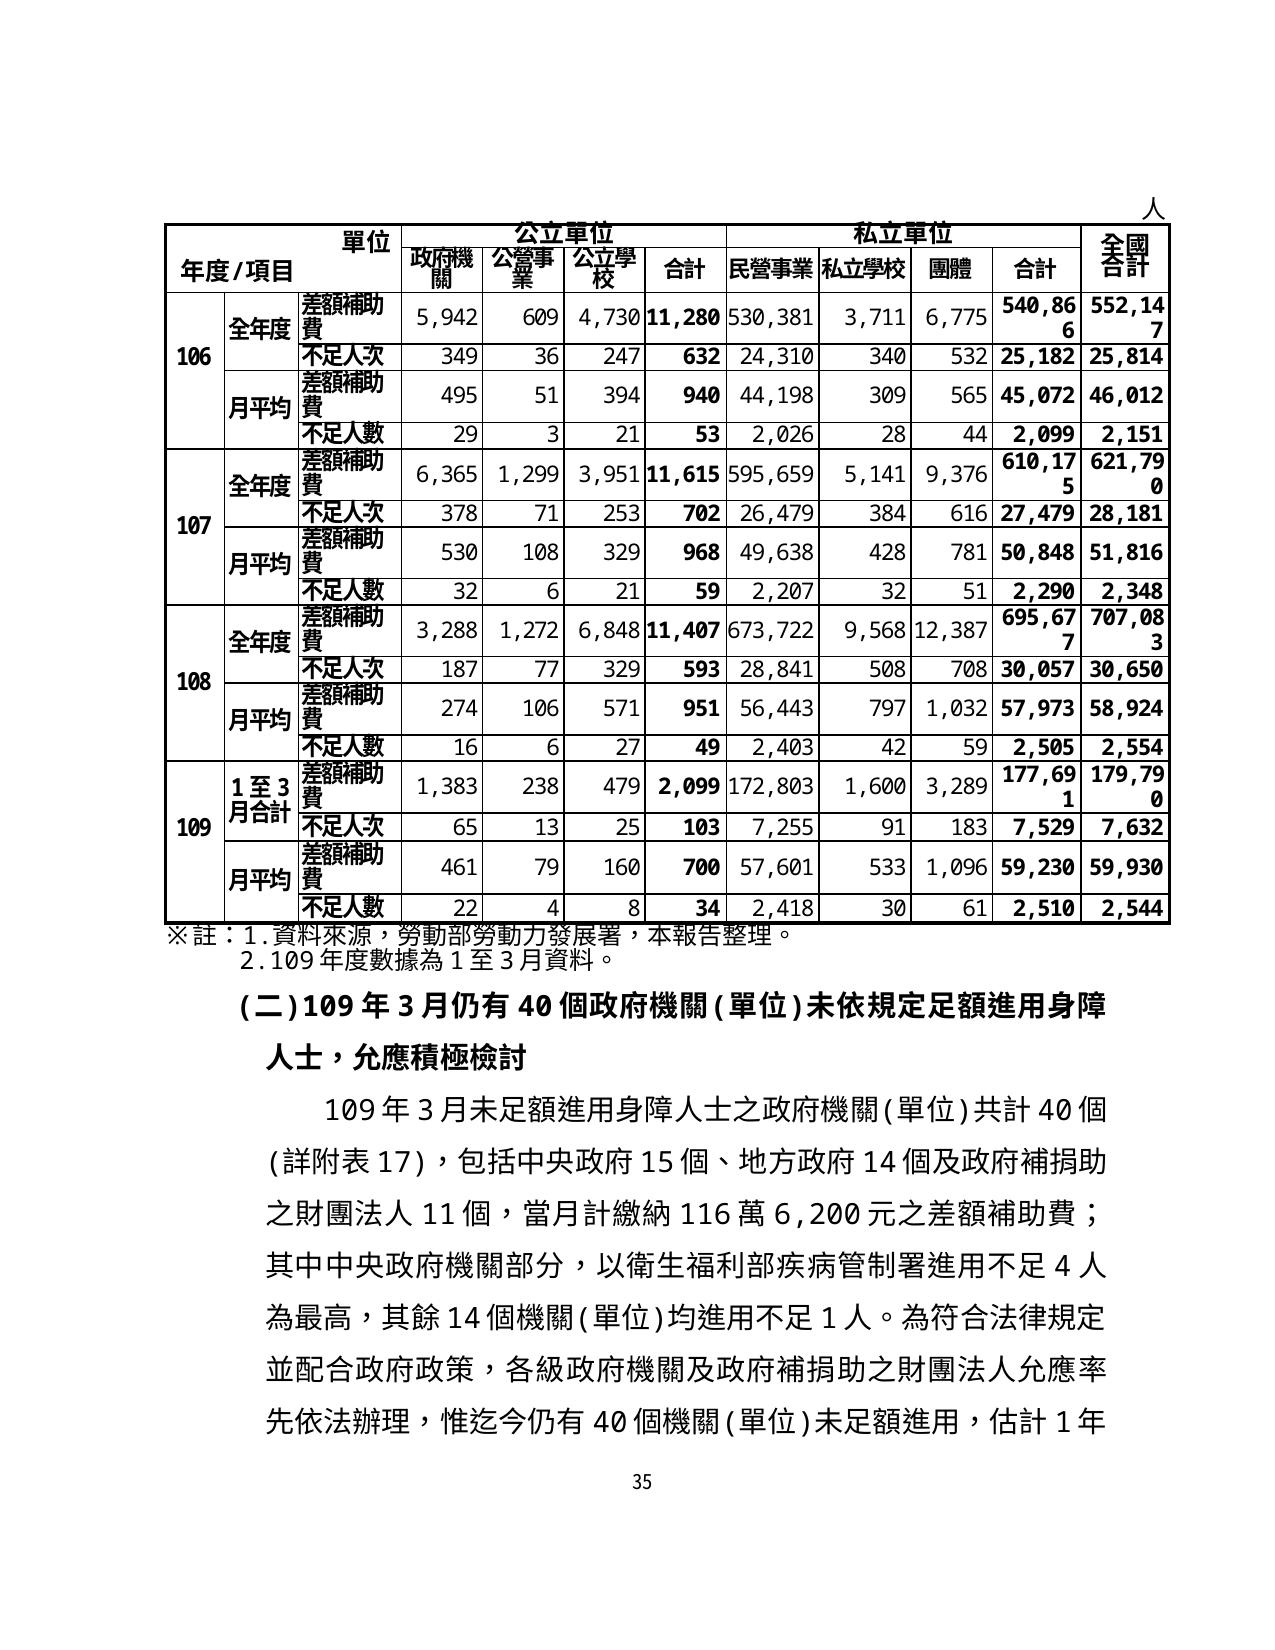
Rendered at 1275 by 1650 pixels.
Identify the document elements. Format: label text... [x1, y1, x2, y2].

table_header 公立單位 [402, 226, 726, 247]
table_cell 22 [402, 895, 482, 921]
table_cell 2,290 [993, 579, 1080, 604]
table_cell 公立學校 [565, 248, 644, 292]
table_header 私立單位 [727, 226, 1080, 247]
table_cell 65 [402, 814, 482, 840]
table_cell 11,280 [646, 293, 726, 343]
table_header 單位 年度/項目 [167, 226, 401, 292]
table_cell 3 [483, 423, 563, 448]
table_cell 2,348 [1082, 579, 1168, 604]
table_cell 532 [912, 345, 992, 370]
table_cell 28,181 [1082, 501, 1168, 526]
table_cell 差額補助費 [299, 293, 401, 343]
table_cell 632 [646, 345, 726, 370]
text ※註：1.資料來源，勞動部勞動力發展署，本報告整理。 [162, 924, 1122, 949]
table_cell 59,230 [993, 842, 1080, 893]
table_cell 29 [402, 423, 482, 448]
table_cell 私立學校 [820, 248, 910, 292]
table_cell 4 [483, 895, 563, 921]
table_cell 53 [646, 423, 726, 448]
table_cell 差額補助費 [299, 762, 401, 812]
table_cell 6,848 [565, 606, 644, 656]
table_cell 全年度 [225, 606, 298, 682]
table_cell 16 [402, 736, 482, 760]
table_cell 月平均 [225, 684, 298, 760]
table_cell 107 [167, 450, 224, 604]
table_cell 59 [646, 579, 726, 604]
text 109年3月未足額進用身障人士之政府機關(單位)共計40個(詳附表17)，包括中央政府15個、地方政府14個及政府補捐助之財團法人11個，當月計繳納116萬6,200元之差額補助費；其中中央政府機關部分，以衛生福利部疾病管制署進用不足4人為最高，其餘14個機關(單位)均進用不足1人。為符合法律規定並配合政府政策，各級政府機關及政府補捐助之財團法人允應率先依法辦理，惟迄今仍有40個機關(單位)未足額進用，估計1年 [265, 1079, 1107, 1443]
table_cell 差額補助費 [299, 371, 401, 421]
table_cell 2,403 [727, 736, 818, 760]
table_header 全國 合計 [1082, 226, 1168, 292]
table_cell 349 [402, 345, 482, 370]
table_cell 不足人數 [299, 423, 401, 448]
table_cell 3,951 [565, 450, 644, 499]
table_cell 695,677 [993, 606, 1080, 656]
table_cell 593 [646, 657, 726, 682]
table_cell 530,381 [727, 293, 818, 343]
table_cell 951 [646, 684, 726, 734]
table_cell 13 [483, 814, 563, 840]
table_cell 59,930 [1082, 842, 1168, 893]
table_cell 21 [565, 579, 644, 604]
table_cell 183 [912, 814, 992, 840]
table_cell 3,289 [912, 762, 992, 812]
table_cell 月平均 [225, 371, 298, 448]
table_cell 3,288 [402, 606, 482, 656]
table_cell 109 [167, 762, 224, 921]
table_cell 309 [820, 371, 910, 421]
table_cell 26,479 [727, 501, 818, 526]
table_cell 政府機關 [402, 248, 482, 292]
table_cell 1,383 [402, 762, 482, 812]
table_cell 21 [565, 423, 644, 448]
table_cell 46,012 [1082, 371, 1168, 421]
table_cell 6 [483, 579, 563, 604]
table_cell 7,255 [727, 814, 818, 840]
table_cell 565 [912, 371, 992, 421]
table_cell 2,207 [727, 579, 818, 604]
table_cell 106 [483, 684, 563, 734]
table_cell 2,026 [727, 423, 818, 448]
table_cell 不足人次 [299, 501, 401, 526]
table_cell 44 [912, 423, 992, 448]
table_cell 公營事業 [483, 248, 563, 292]
table_cell 179,790 [1082, 762, 1168, 812]
table_cell 1,272 [483, 606, 563, 656]
table_cell 9,376 [912, 450, 992, 499]
table_cell 不足人次 [299, 657, 401, 682]
table_cell 621,790 [1082, 450, 1168, 499]
table_cell 108 [167, 606, 224, 760]
table_cell 28,841 [727, 657, 818, 682]
table_cell 533 [820, 842, 910, 893]
table_cell 50,848 [993, 528, 1080, 578]
table_cell 968 [646, 528, 726, 578]
table_cell 2,151 [1082, 423, 1168, 448]
table_cell 全年度 [225, 450, 298, 526]
table_cell 8 [565, 895, 644, 921]
table_cell 30,650 [1082, 657, 1168, 682]
table_cell 合計 [646, 248, 726, 292]
table_cell 團體 [912, 248, 992, 292]
table_cell 不足人次 [299, 345, 401, 370]
table_cell 673,722 [727, 606, 818, 656]
table_cell 187 [402, 657, 482, 682]
table_cell 58,924 [1082, 684, 1168, 734]
table_cell 月平均 [225, 528, 298, 604]
table_cell 160 [565, 842, 644, 893]
table_cell 51,816 [1082, 528, 1168, 578]
table_cell 781 [912, 528, 992, 578]
table_cell 384 [820, 501, 910, 526]
table_cell 274 [402, 684, 482, 734]
table_cell 7,529 [993, 814, 1080, 840]
text 人 [162, 202, 1166, 223]
table_cell 177,691 [993, 762, 1080, 812]
text (二)109年3月仍有40個政府機關(單位)未依規定足額進用身障人士，允應積極檢討 [236, 974, 1107, 1079]
table_cell 差額補助費 [299, 450, 401, 499]
table_cell 2,544 [1082, 895, 1168, 921]
table_cell 2,505 [993, 736, 1080, 760]
table_cell 394 [565, 371, 644, 421]
table_cell 差額補助費 [299, 528, 401, 578]
table_cell 32 [402, 579, 482, 604]
table_cell 25,182 [993, 345, 1080, 370]
table_cell 540,866 [993, 293, 1080, 343]
table_cell 24,310 [727, 345, 818, 370]
table_cell 不足人數 [299, 895, 401, 921]
table_cell 27,479 [993, 501, 1080, 526]
table_cell 707,083 [1082, 606, 1168, 656]
table_cell 51 [483, 371, 563, 421]
table_cell 1至3 月合計 [225, 762, 298, 840]
table_cell 6,365 [402, 450, 482, 499]
table_cell 59 [912, 736, 992, 760]
table_cell 1,032 [912, 684, 992, 734]
table_cell 91 [820, 814, 910, 840]
table_cell 940 [646, 371, 726, 421]
table_cell 27 [565, 736, 644, 760]
table_cell 57,973 [993, 684, 1080, 734]
table_cell 45,072 [993, 371, 1080, 421]
table_cell 595,659 [727, 450, 818, 499]
table_cell 不足人數 [299, 736, 401, 760]
table_cell 6,775 [912, 293, 992, 343]
table_cell 247 [565, 345, 644, 370]
table_cell 2,099 [993, 423, 1080, 448]
table_cell 700 [646, 842, 726, 893]
table_cell 495 [402, 371, 482, 421]
table_cell 差額補助費 [299, 842, 401, 893]
table_cell 508 [820, 657, 910, 682]
table_cell 差額補助費 [299, 684, 401, 734]
table_cell 708 [912, 657, 992, 682]
table_cell 61 [912, 895, 992, 921]
table_cell 479 [565, 762, 644, 812]
table_cell 1,096 [912, 842, 992, 893]
table_cell 不足人數 [299, 579, 401, 604]
table_cell 106 [167, 293, 224, 448]
table_cell 合計 [993, 248, 1080, 292]
table_cell 378 [402, 501, 482, 526]
table_cell 108 [483, 528, 563, 578]
table_cell 103 [646, 814, 726, 840]
table_cell 2,510 [993, 895, 1080, 921]
table_cell 不足人次 [299, 814, 401, 840]
table_cell 2,099 [646, 762, 726, 812]
table_cell 30 [820, 895, 910, 921]
table_cell 77 [483, 657, 563, 682]
table_cell 461 [402, 842, 482, 893]
table_cell 797 [820, 684, 910, 734]
table_cell 34 [646, 895, 726, 921]
table_cell 552,147 [1082, 293, 1168, 343]
table_cell 32 [820, 579, 910, 604]
table_cell 9,568 [820, 606, 910, 656]
table_cell 11,407 [646, 606, 726, 656]
table_cell 49,638 [727, 528, 818, 578]
table_cell 月平均 [225, 842, 298, 921]
table_cell 253 [565, 501, 644, 526]
table_cell 329 [565, 657, 644, 682]
table_cell 5,942 [402, 293, 482, 343]
table_cell 428 [820, 528, 910, 578]
table_cell 616 [912, 501, 992, 526]
table_cell 51 [912, 579, 992, 604]
table_cell 差額補助費 [299, 606, 401, 656]
table_cell 28 [820, 423, 910, 448]
table_cell 5,141 [820, 450, 910, 499]
table_cell 571 [565, 684, 644, 734]
table_cell 30,057 [993, 657, 1080, 682]
table_cell 3,711 [820, 293, 910, 343]
table_cell 11,615 [646, 450, 726, 499]
table_cell 49 [646, 736, 726, 760]
table_cell 610,175 [993, 450, 1080, 499]
table_cell 12,387 [912, 606, 992, 656]
table_cell 172,803 [727, 762, 818, 812]
table_cell 329 [565, 528, 644, 578]
table_cell 238 [483, 762, 563, 812]
table_cell 609 [483, 293, 563, 343]
table_cell 7,632 [1082, 814, 1168, 840]
table_cell 民營事業 [727, 248, 818, 292]
text 2.109年度數據為1至3月資料。 [180, 949, 1122, 974]
table_cell 25,814 [1082, 345, 1168, 370]
table_cell 57,601 [727, 842, 818, 893]
table_cell 702 [646, 501, 726, 526]
table_cell 全年度 [225, 293, 298, 370]
table_cell 42 [820, 736, 910, 760]
table_cell 36 [483, 345, 563, 370]
table_cell 2,554 [1082, 736, 1168, 760]
table_cell 530 [402, 528, 482, 578]
table_cell 1,600 [820, 762, 910, 812]
table_cell 25 [565, 814, 644, 840]
table_cell 2,418 [727, 895, 818, 921]
table_cell 340 [820, 345, 910, 370]
table_cell 56,443 [727, 684, 818, 734]
table_cell 44,198 [727, 371, 818, 421]
table_cell 71 [483, 501, 563, 526]
table_cell 4,730 [565, 293, 644, 343]
table_cell 1,299 [483, 450, 563, 499]
table_cell 79 [483, 842, 563, 893]
table_cell 6 [483, 736, 563, 760]
